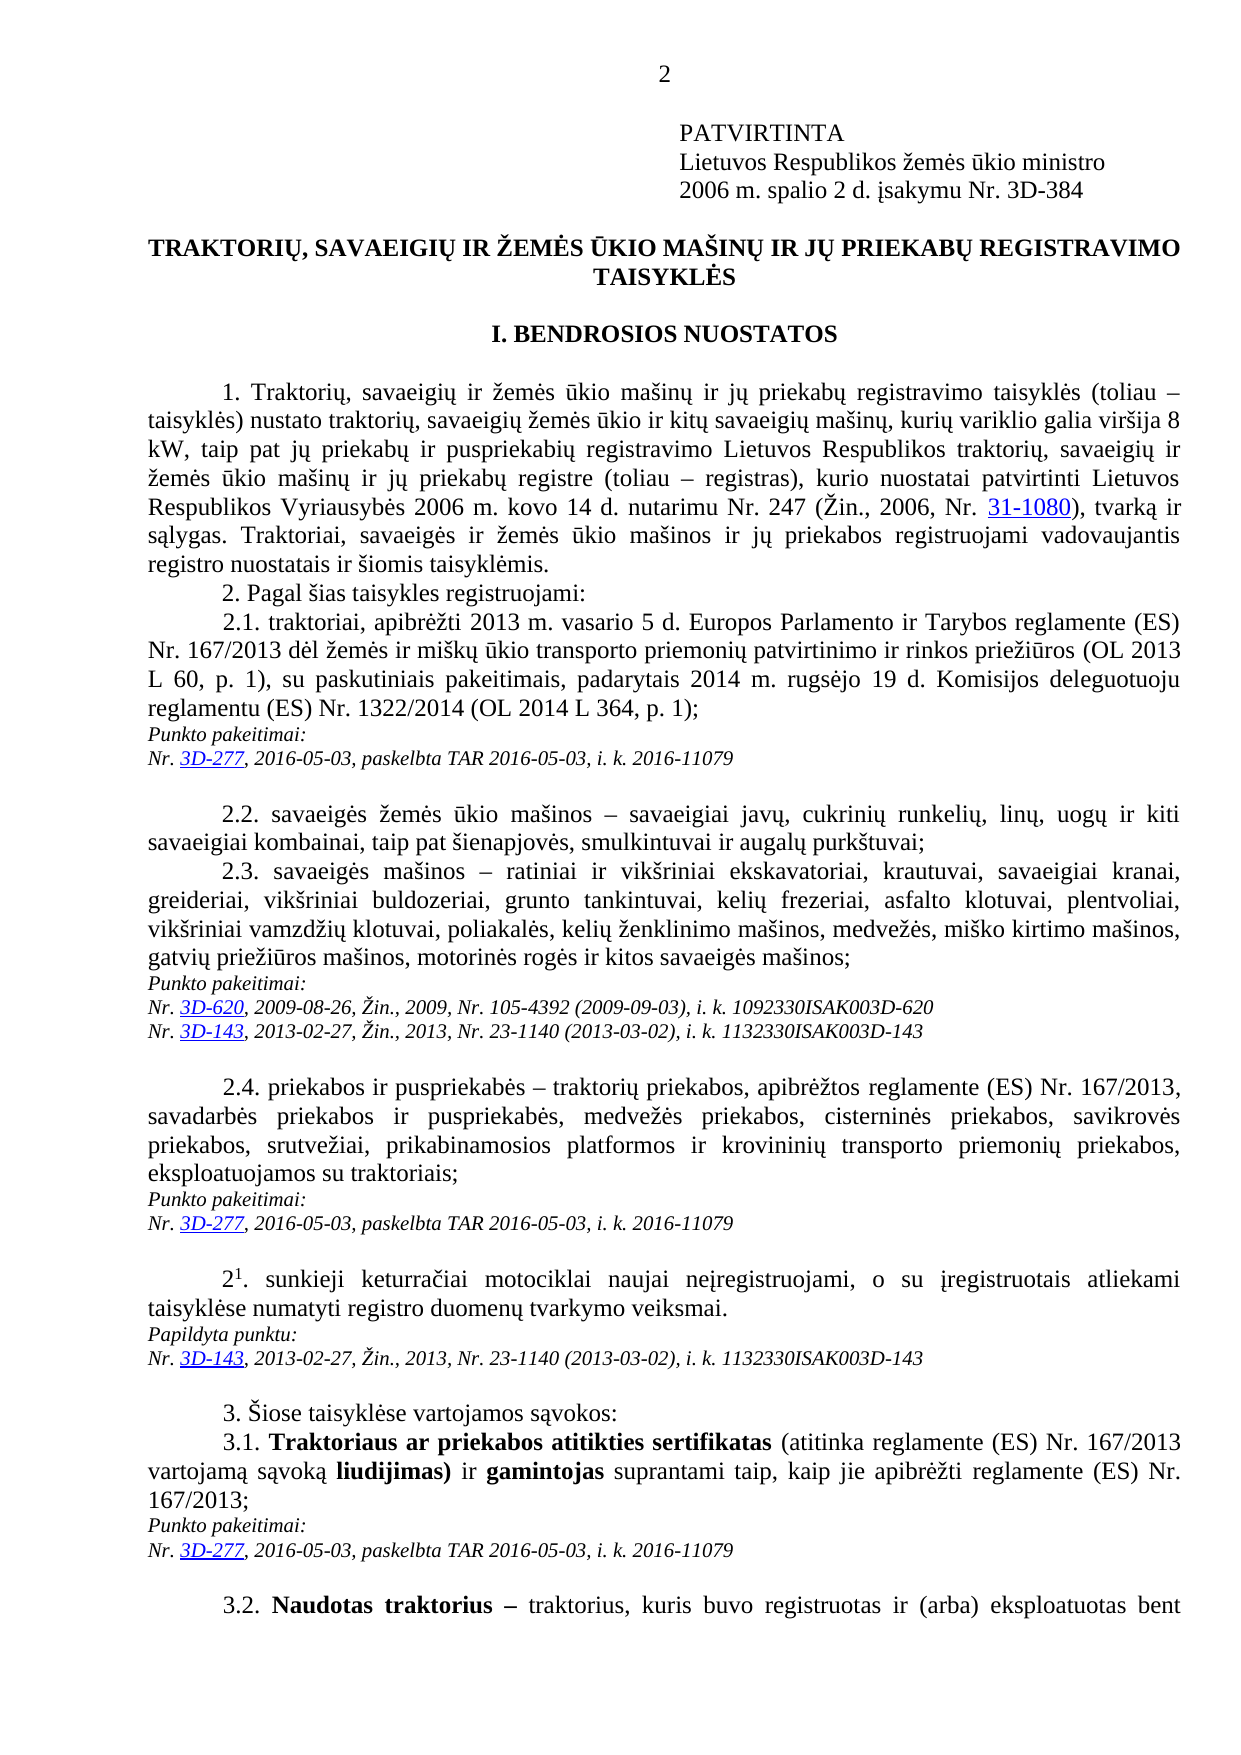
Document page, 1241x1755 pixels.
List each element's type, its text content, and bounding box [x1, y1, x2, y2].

text 3.2. Naudotas traktorius – traktorius, kuris buvo registruotas ir (arba) eksploatuotas bent [148, 1590, 1181, 1619]
text Punkto pakeitimai: [148, 971, 1181, 995]
text TRAKTORIŲ, SAVAEIGIŲ IR ŽEMĖS ŪKIO MAŠINŲ IR JŲ PRIEKABŲ REGISTRAVIMO TAISYKLĖS [148, 233, 1181, 291]
text I. BENDROSIOS NUOSTATOS [148, 319, 1181, 348]
text 2.1. traktoriai, apibrėžti 2013 m. vasario 5 d. Europos Parlamento ir Tarybos reglamente (ES) Nr. 167/2013 dėl žemės ir miškų ūkio transporto priemonių patvirtinimo ir rinkos priežiūros (OL 2013 L 60, p. 1), su paskutiniais pakeitimais, padarytais 2014 m. rugsėjo 19 d. Komisijos deleguotuoju reglamentu (ES) Nr. 1322/2014 (OL 2014 L 364, p. 1); [148, 607, 1181, 722]
text Nr. 3D-620, 2009-08-26, Žin., 2009, Nr. 105-4392 (2009-09-03), i. k. 1092330ISAK003D-620 [148, 995, 1181, 1019]
text Nr. 3D-277, 2016-05-03, paskelbta TAR 2016-05-03, i. k. 2016-11079 [148, 1211, 1181, 1235]
text 3. Šiose taisyklėse vartojamos sąvokos: [148, 1398, 1181, 1427]
text Punkto pakeitimai: [148, 1513, 1181, 1537]
text Nr. 3D-143, 2013-02-27, Žin., 2013, Nr. 23-1140 (2013-03-02), i. k. 1132330ISAK003D-143 [148, 1346, 1181, 1370]
text 2.2. savaeigės žemės ūkio mašinos – savaeigiai javų, cukrinių runkelių, linų, uogų ir kiti savaeigiai kombainai, taip pat šienapjovės, smulkintuvai ir augalų purkštuvai; [148, 799, 1181, 856]
text 21. sunkieji keturračiai motociklai naujai neįregistruojami, o su įregistruotais atliekami taisyklėse numatyti registro duomenų tvarkymo veiksmai. [148, 1264, 1181, 1322]
text Nr. 3D-277, 2016-05-03, paskelbta TAR 2016-05-03, i. k. 2016-11079 [148, 746, 1181, 770]
text PATVIRTINTA [679, 118, 1181, 147]
text 2.3. savaeigės mašinos – ratiniai ir vikšriniai ekskavatoriai, krautuvai, savaeigiai kranai, greideriai, vikšriniai buldozeriai, grunto tankintuvai, kelių frezeriai, asfalto klotuvai, plentvoliai, vikšriniai vamzdžių klotuvai, poliakalės, kelių ženklinimo mašinos, medvežės, miško kirtimo mašinos, gatvių priežiūros mašinos, motorinės rogės ir kitos savaeigės mašinos; [148, 856, 1181, 971]
text Lietuvos Respublikos žemės ūkio ministro [148, 147, 1181, 176]
text 2.4. priekabos ir puspriekabės – traktorių priekabos, apibrėžtos reglamente (ES) Nr. 167/2013, savadarbės priekabos ir puspriekabės, medvežės priekabos, cisterninės priekabos, savikrovės priekabos, srutvežiai, prikabinamosios platformos ir krovininių transporto priemonių priekabos, eksploatuojamos su traktoriais; [148, 1072, 1181, 1187]
text Nr. 3D-277, 2016-05-03, paskelbta TAR 2016-05-03, i. k. 2016-11079 [148, 1537, 1181, 1562]
text Nr. 3D-143, 2013-02-27, Žin., 2013, Nr. 23-1140 (2013-03-02), i. k. 1132330ISAK003D-143 [148, 1019, 1181, 1043]
text 1. Traktorių, savaeigių ir žemės ūkio mašinų ir jų priekabų registravimo taisyklės (toliau – taisyklės) nustato traktorių, savaeigių žemės ūkio ir kitų savaeigių mašinų, kurių variklio galia viršija 8 kW, taip pat jų priekabų ir puspriekabių registravimo Lietuvos Respublikos traktorių, savaeigių ir žemės ūkio mašinų ir jų priekabų registre (toliau – registras), kurio nuostatai patvirtinti Lietuvos Respublikos Vyriausybės 2006 m. kovo 14 d. nutarimu Nr. 247 (Žin., 2006, Nr. 31-1080), tvarką ir sąlygas. Traktoriai, savaeigės ir žemės ūkio mašinos ir jų priekabos registruojami vadovaujantis registro nuostatais ir šiomis taisyklėmis. [148, 377, 1181, 578]
text 2006 m. spalio 2 d. įsakymu Nr. 3D-384 [148, 176, 1181, 204]
text Papildyta punktu: [148, 1322, 1181, 1346]
text 2. Pagal šias taisykles registruojami: [148, 578, 1181, 607]
text 3.1. Traktoriaus ar priekabos atitikties sertifikatas (atitinka reglamente (ES) Nr. 167/2013 vartojamą sąvoką liudijimas) ir gamintojas suprantami taip, kaip jie apibrėžti reglamente (ES) Nr. 167/2013; [148, 1427, 1181, 1513]
text Punkto pakeitimai: [148, 1187, 1181, 1211]
text Punkto pakeitimai: [148, 722, 1181, 746]
